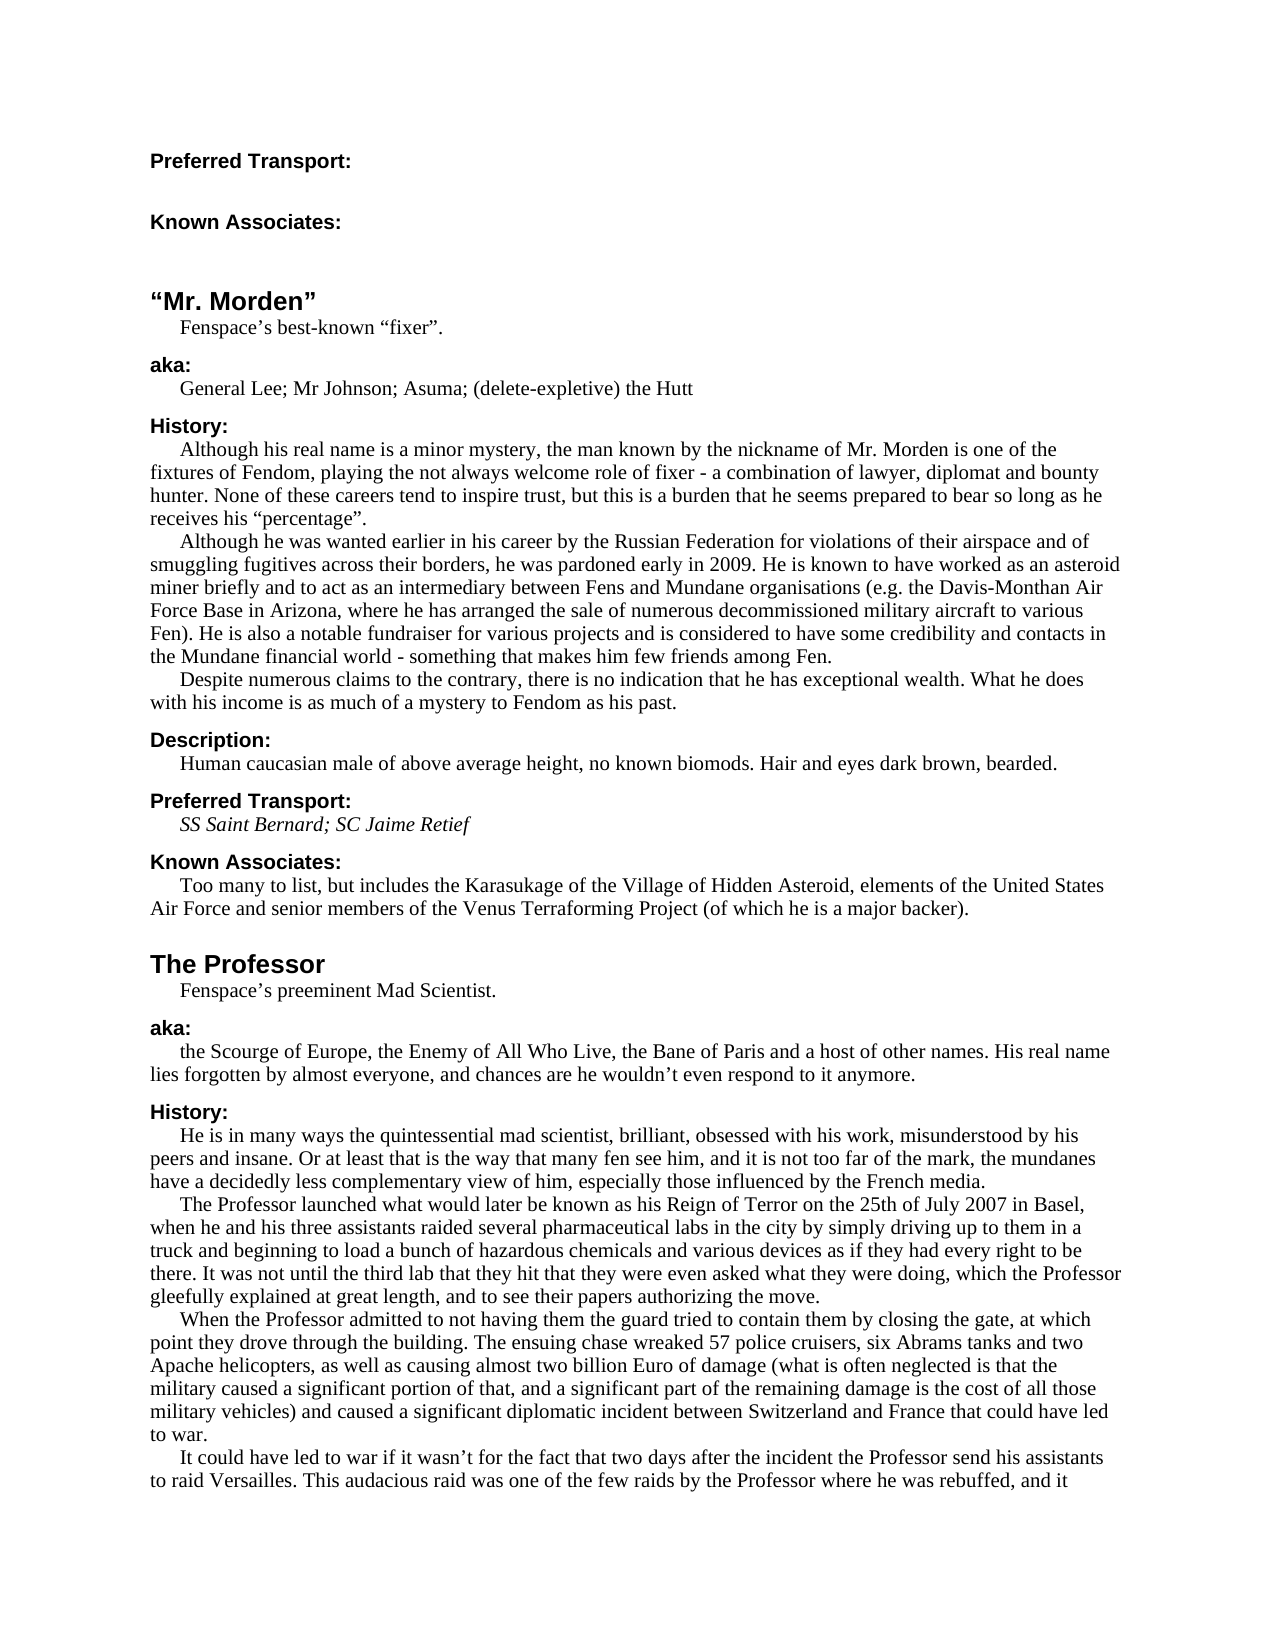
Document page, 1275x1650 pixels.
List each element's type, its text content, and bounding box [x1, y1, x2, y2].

text The Professor launched what would later be known as his Reign of Terror on the 25th of July 2007 in Basel, when he and his three assistants raided several pharmaceutical labs in the city by simply driving up to them in a truck and beginning to load a bunch of hazardous chemicals and various devices as if they had every right to be there. It was not until the third lab that they hit that they were even asked what they were doing, which the Professor gleefully explained at great length, and to see their papers authorizing the move. [150, 1193, 1125, 1308]
text SS Saint Bernard; SC Jaime Retief [150, 813, 1125, 836]
subtitle The Professor [150, 950, 1125, 979]
subtitle Known Associates: [150, 211, 1125, 234]
text the Scourge of Europe, the Enemy of All Who Live, the Bane of Paris and a host of other names. His real name lies forgotten by almost everyone, and chances are he wouldn’t even respond to it anymore. [150, 1040, 1125, 1086]
subtitle History: [150, 414, 1125, 438]
text Fenspace’s preeminent Mad Scientist. [150, 979, 1125, 1002]
subtitle “Mr. Morden” [150, 287, 1125, 316]
text It could have led to war if it wasn’t for the fact that two days after the incident the Professor send his assistants to raid Versailles. This audacious raid was one of the few raids by the Professor where he was rebuffed, and it [150, 1446, 1125, 1492]
text Human caucasian male of above average height, no known biomods. Hair and eyes dark brown, bearded. [150, 752, 1125, 775]
subtitle Known Associates: [150, 851, 1125, 874]
text Although he was wanted earlier in his career by the Russian Federation for violations of their airspace and of smuggling fugitives across their borders, he was pardoned early in 2009. He is known to have worked as an asteroid miner briefly and to act as an intermediary between Fens and Mundane organisations (e.g. the Davis-Monthan Air Force Base in Arizona, where he has arranged the sale of numerous decommissioned military aircraft to various Fen). He is also a notable fundraiser for various projects and is considered to have some credibility and contacts in the Mundane financial world - something that makes him few friends among Fen. [150, 530, 1125, 668]
subtitle Preferred Transport: [150, 150, 1125, 173]
text He is in many ways the quintessential mad scientist, brilliant, obsessed with his work, misunderstood by his peers and insane. Or at least that is the way that many fen see him, and it is not too far of the mark, the mundanes have a decidedly less complementary view of him, especially those influenced by the French media. [150, 1124, 1125, 1193]
subtitle aka: [150, 353, 1125, 377]
subtitle History: [150, 1101, 1125, 1124]
text Fenspace’s best-known “fixer”. [150, 316, 1125, 339]
text Despite numerous claims to the contrary, there is no indication that he has exceptional wealth. What he does with his income is as much of a mystery to Fendom as his past. [150, 668, 1125, 714]
subtitle Preferred Transport: [150, 790, 1125, 813]
subtitle Description: [150, 729, 1125, 752]
text General Lee; Mr Johnson; Asuma; (delete-expletive) the Hutt [150, 377, 1125, 400]
text Too many to list, but includes the Karasukage of the Village of Hidden Asteroid, elements of the United States Air Force and senior members of the Venus Terraforming Project (of which he is a major backer). [150, 874, 1125, 920]
text Although his real name is a minor mystery, the man known by the nickname of Mr. Morden is one of the fixtures of Fendom, playing the not always welcome role of fixer - a combination of lawyer, diplomat and bounty hunter. None of these careers tend to inspire trust, but this is a burden that he seems prepared to bear so long as he receives his “percentage”. [150, 438, 1125, 530]
text When the Professor admitted to not having them the guard tried to contain them by closing the gate, at which point they drove through the building. The ensuing chase wreaked 57 police cruisers, six Abrams tanks and two Apache helicopters, as well as causing almost two billion Euro of damage (what is often neglected is that the military caused a significant portion of that, and a significant part of the remaining damage is the cost of all those military vehicles) and caused a significant diplomatic incident between Switzerland and France that could have led to war. [150, 1308, 1125, 1446]
subtitle aka: [150, 1016, 1125, 1040]
